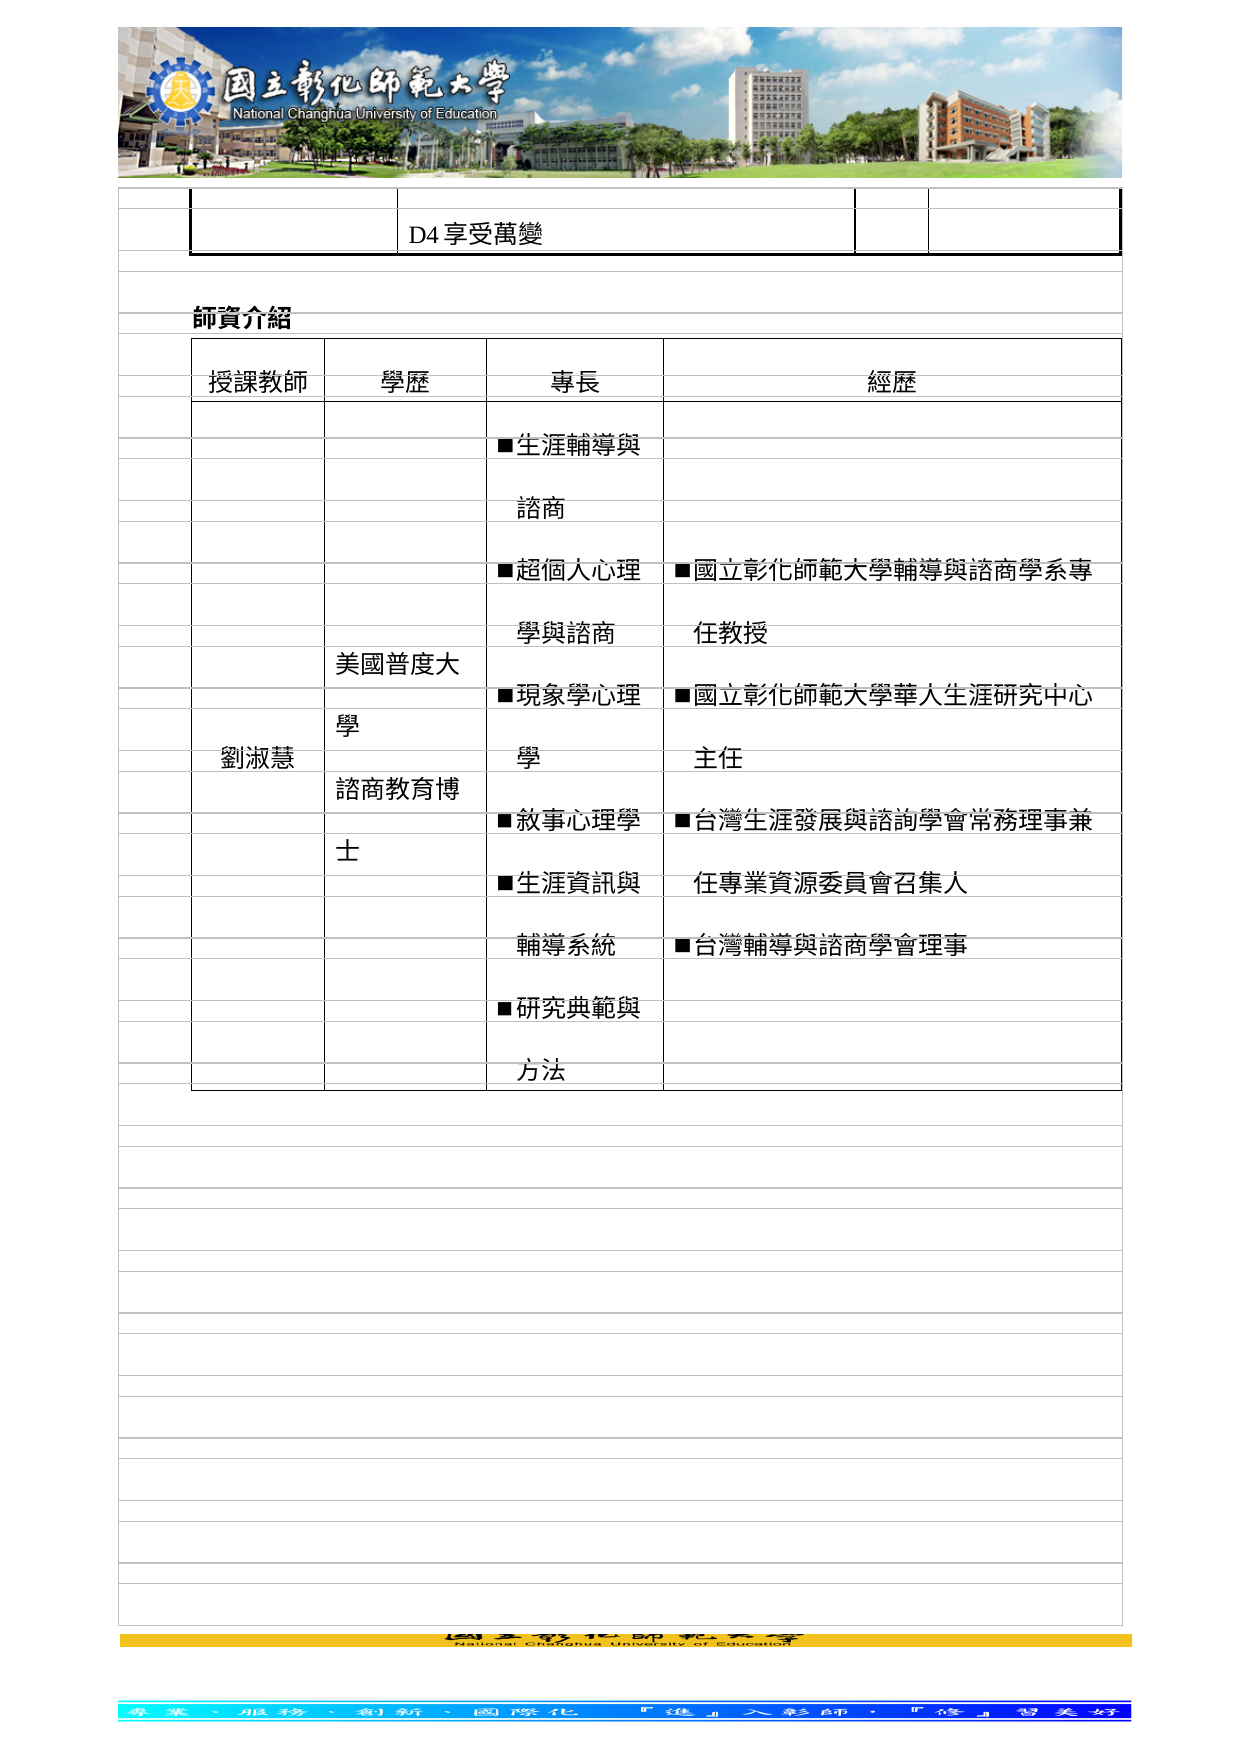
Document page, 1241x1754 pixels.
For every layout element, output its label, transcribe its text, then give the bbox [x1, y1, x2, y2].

table_header [664, 339, 1121, 375]
table_cell [192, 876, 324, 896]
table_cell [192, 459, 324, 500]
table_cell [192, 772, 324, 812]
table_cell [325, 459, 486, 500]
table_cell 國立彰化師範大學輔導與諮商學系專任教授 國立彰化師範大學華人生涯研究中心主任 台灣生涯發展與諮詢學會常務理事兼任專業資源委員會召集人 台灣輔導與諮商學會理事 [664, 897, 1121, 937]
table_cell 生涯輔導與諮商 超個人心理學與諮商 現象學心理學 敘事心理學 生涯資訊與輔導系統 研究典範與方法 [487, 647, 663, 687]
table_cell 劉淑慧 [192, 751, 324, 771]
table_header [487, 397, 663, 401]
table_cell [192, 209, 397, 250]
table_cell [192, 402, 324, 437]
table_cell 生涯輔導與諮商 超個人心理學與諮商 現象學心理學 敘事心理學 生涯資訊與輔導系統 研究典範與方法 [487, 439, 663, 458]
table_cell 國立彰化師範大學輔導與諮商學系專任教授 國立彰化師範大學華人生涯研究中心主任 台灣生涯發展與諮詢學會常務理事兼任專業資源委員會召集人 台灣輔導與諮商學會理事 [664, 459, 1121, 500]
table_cell 生涯輔導與諮商 超個人心理學與諮商 現象學心理學 敘事心理學 生涯資訊與輔導系統 研究典範與方法 [487, 772, 663, 812]
table_cell 諮商教育博 [325, 772, 486, 812]
table_header [325, 397, 486, 401]
table_cell [325, 522, 486, 562]
table_cell 生涯輔導與諮商 超個人心理學與諮商 現象學心理學 敘事心理學 生涯資訊與輔導系統 研究典範與方法 [487, 1001, 663, 1021]
table_cell 國立彰化師範大學輔導與諮商學系專任教授 國立彰化師範大學華人生涯研究中心主任 台灣生涯發展與諮詢學會常務理事兼任專業資源委員會召集人 台灣輔導與諮商學會理事 [664, 1084, 1121, 1089]
table_cell [325, 751, 486, 771]
table_header [487, 339, 663, 375]
table_cell [325, 939, 486, 958]
table_cell [192, 709, 324, 750]
table_cell 生涯輔導與諮商 超個人心理學與諮商 現象學心理學 敘事心理學 生涯資訊與輔導系統 研究典範與方法 [487, 584, 663, 625]
table_cell 士 [325, 834, 486, 875]
table_cell 生涯輔導與諮商 超個人心理學與諮商 現象學心理學 敘事心理學 生涯資訊與輔導系統 研究典範與方法 [487, 709, 663, 750]
table_cell 國立彰化師範大學輔導與諮商學系專任教授 國立彰化師範大學華人生涯研究中心主任 台灣生涯發展與諮詢學會常務理事兼任專業資源委員會召集人 台灣輔導與諮商學會理事 [664, 402, 1121, 437]
table_header 經歷 [664, 376, 1121, 396]
table_cell D4享受萬變 [398, 209, 854, 250]
table_cell 生涯輔導與諮商 超個人心理學與諮商 現象學心理學 敘事心理學 生涯資訊與輔導系統 研究典範與方法 [487, 939, 663, 958]
table_cell [192, 897, 324, 937]
table_cell 生涯輔導與諮商 超個人心理學與諮商 現象學心理學 敘事心理學 生涯資訊與輔導系統 研究典範與方法 [487, 522, 663, 562]
table_cell 生涯輔導與諮商 超個人心理學與諮商 現象學心理學 敘事心理學 生涯資訊與輔導系統 研究典範與方法 [487, 402, 663, 437]
table_cell [192, 834, 324, 875]
table_cell 國立彰化師範大學輔導與諮商學系專任教授 國立彰化師範大學華人生涯研究中心主任 台灣生涯發展與諮詢學會常務理事兼任專業資源委員會召集人 台灣輔導與諮商學會理事 [664, 1001, 1121, 1021]
table_cell 生涯輔導與諮商 超個人心理學與諮商 現象學心理學 敘事心理學 生涯資訊與輔導系統 研究典範與方法 [487, 689, 663, 708]
table_header 專長 [487, 376, 663, 396]
table_cell 國立彰化師範大學輔導與諮商學系專任教授 國立彰化師範大學華人生涯研究中心主任 台灣生涯發展與諮詢學會常務理事兼任專業資源委員會召集人 台灣輔導與諮商學會理事 [664, 709, 1121, 750]
table_cell 生涯輔導與諮商 超個人心理學與諮商 現象學心理學 敘事心理學 生涯資訊與輔導系統 研究典範與方法 [487, 814, 663, 833]
table_cell 生涯輔導與諮商 超個人心理學與諮商 現象學心理學 敘事心理學 生涯資訊與輔導系統 研究典範與方法 [487, 564, 663, 583]
table_cell [325, 402, 486, 437]
table_cell 學 [325, 709, 486, 750]
table_cell 美國普度大 [325, 647, 486, 687]
table_cell [325, 626, 486, 646]
table_cell [325, 1084, 486, 1089]
table_cell 國立彰化師範大學輔導與諮商學系專任教授 國立彰化師範大學華人生涯研究中心主任 台灣生涯發展與諮詢學會常務理事兼任專業資源委員會召集人 台灣輔導與諮商學會理事 [664, 564, 1121, 583]
table_cell [325, 959, 486, 1000]
table_cell [192, 626, 324, 646]
table_cell [192, 689, 324, 708]
table_cell [325, 876, 486, 896]
table_cell 生涯輔導與諮商 超個人心理學與諮商 現象學心理學 敘事心理學 生涯資訊與輔導系統 研究典範與方法 [487, 1064, 663, 1083]
table_cell [192, 647, 324, 687]
table_cell [325, 439, 486, 458]
table_cell 國立彰化師範大學輔導與諮商學系專任教授 國立彰化師範大學華人生涯研究中心主任 台灣生涯發展與諮詢學會常務理事兼任專業資源委員會召集人 台灣輔導與諮商學會理事 [664, 1064, 1121, 1083]
table_cell [325, 897, 486, 937]
table_cell [192, 189, 397, 208]
table_cell [192, 501, 324, 521]
table_cell 生涯輔導與諮商 超個人心理學與諮商 現象學心理學 敘事心理學 生涯資訊與輔導系統 研究典範與方法 [487, 959, 663, 1000]
table_cell [325, 501, 486, 521]
table_cell [192, 814, 324, 833]
table_cell 國立彰化師範大學輔導與諮商學系專任教授 國立彰化師範大學華人生涯研究中心主任 台灣生涯發展與諮詢學會常務理事兼任專業資源委員會召集人 台灣輔導與諮商學會理事 [664, 772, 1121, 812]
table_cell 國立彰化師範大學輔導與諮商學系專任教授 國立彰化師範大學華人生涯研究中心主任 台灣生涯發展與諮詢學會常務理事兼任專業資源委員會召集人 台灣輔導與諮商學會理事 [664, 439, 1121, 458]
table_cell 國立彰化師範大學輔導與諮商學系專任教授 國立彰化師範大學華人生涯研究中心主任 台灣生涯發展與諮詢學會常務理事兼任專業資源委員會召集人 台灣輔導與諮商學會理事 [664, 626, 1121, 646]
text 師資介紹 [192, 275, 1122, 312]
picture [118, 27, 1123, 178]
table_cell [398, 189, 854, 208]
table_cell [192, 1001, 324, 1021]
table_cell [192, 1064, 324, 1083]
table_cell 國立彰化師範大學輔導與諮商學系專任教授 國立彰化師範大學華人生涯研究中心主任 台灣生涯發展與諮詢學會常務理事兼任專業資源委員會召集人 台灣輔導與諮商學會理事 [664, 584, 1121, 625]
table_header 學歷 [325, 376, 486, 396]
table_cell 國立彰化師範大學輔導與諮商學系專任教授 國立彰化師範大學華人生涯研究中心主任 台灣生涯發展與諮詢學會常務理事兼任專業資源委員會召集人 台灣輔導與諮商學會理事 [664, 959, 1121, 1000]
table_cell 國立彰化師範大學輔導與諮商學系專任教授 國立彰化師範大學華人生涯研究中心主任 台灣生涯發展與諮詢學會常務理事兼任專業資源委員會召集人 台灣輔導與諮商學會理事 [664, 647, 1121, 687]
table_cell 生涯輔導與諮商 超個人心理學與諮商 現象學心理學 敘事心理學 生涯資訊與輔導系統 研究典範與方法 [487, 501, 663, 521]
table_cell 國立彰化師範大學輔導與諮商學系專任教授 國立彰化師範大學華人生涯研究中心主任 台灣生涯發展與諮詢學會常務理事兼任專業資源委員會召集人 台灣輔導與諮商學會理事 [664, 814, 1121, 833]
table_cell 國立彰化師範大學輔導與諮商學系專任教授 國立彰化師範大學華人生涯研究中心主任 台灣生涯發展與諮詢學會常務理事兼任專業資源委員會召集人 台灣輔導與諮商學會理事 [664, 689, 1121, 708]
table_cell [192, 1084, 324, 1089]
table_cell [325, 1022, 486, 1062]
table_header [192, 339, 324, 375]
table_cell [192, 584, 324, 625]
table_cell 國立彰化師範大學輔導與諮商學系專任教授 國立彰化師範大學華人生涯研究中心主任 台灣生涯發展與諮詢學會常務理事兼任專業資源委員會召集人 台灣輔導與諮商學會理事 [664, 834, 1121, 875]
text 師資介紹 [192, 314, 1122, 333]
table_cell [325, 689, 486, 708]
table_cell 國立彰化師範大學輔導與諮商學系專任教授 國立彰化師範大學華人生涯研究中心主任 台灣生涯發展與諮詢學會常務理事兼任專業資源委員會召集人 台灣輔導與諮商學會理事 [664, 939, 1121, 958]
table_header [664, 397, 1121, 401]
table_cell [192, 939, 324, 958]
table_cell [192, 522, 324, 562]
table_cell [325, 564, 486, 583]
table_cell 本課程為線上數位課程，在開課時間內，任何時間都可觀看。 使用彰化師大雲端學院。 [929, 189, 1119, 208]
table_cell [325, 814, 486, 833]
table_cell [856, 209, 928, 250]
table_header [192, 397, 324, 401]
table_header 授課教師 [192, 376, 324, 396]
table_cell [325, 1001, 486, 1021]
table_cell 生涯輔導與諮商 超個人心理學與諮商 現象學心理學 敘事心理學 生涯資訊與輔導系統 研究典範與方法 [487, 751, 663, 771]
table_cell 生涯輔導與諮商 超個人心理學與諮商 現象學心理學 敘事心理學 生涯資訊與輔導系統 研究典範與方法 [487, 459, 663, 500]
table_cell 生涯輔導與諮商 超個人心理學與諮商 現象學心理學 敘事心理學 生涯資訊與輔導系統 研究典範與方法 [487, 1022, 663, 1062]
table_cell 國立彰化師範大學輔導與諮商學系專任教授 國立彰化師範大學華人生涯研究中心主任 台灣生涯發展與諮詢學會常務理事兼任專業資源委員會召集人 台灣輔導與諮商學會理事 [664, 876, 1121, 896]
table_cell [192, 959, 324, 1000]
table_cell 生涯輔導與諮商 超個人心理學與諮商 現象學心理學 敘事心理學 生涯資訊與輔導系統 研究典範與方法 [487, 897, 663, 937]
table_cell [325, 1064, 486, 1083]
table_cell 生涯輔導與諮商 超個人心理學與諮商 現象學心理學 敘事心理學 生涯資訊與輔導系統 研究典範與方法 [487, 834, 663, 875]
table_cell 本課程為線上數位課程，在開課時間內，任何時間都可觀看。 使用彰化師大雲端學院。 [929, 209, 1119, 250]
table_cell [192, 1022, 324, 1062]
table_cell [856, 189, 928, 208]
table_cell 國立彰化師範大學輔導與諮商學系專任教授 國立彰化師範大學華人生涯研究中心主任 台灣生涯發展與諮詢學會常務理事兼任專業資源委員會召集人 台灣輔導與諮商學會理事 [664, 1022, 1121, 1062]
table_cell 生涯輔導與諮商 超個人心理學與諮商 現象學心理學 敘事心理學 生涯資訊與輔導系統 研究典範與方法 [487, 626, 663, 646]
table_cell [325, 584, 486, 625]
table_header [325, 339, 486, 375]
table_cell 國立彰化師範大學輔導與諮商學系專任教授 國立彰化師範大學華人生涯研究中心主任 台灣生涯發展與諮詢學會常務理事兼任專業資源委員會召集人 台灣輔導與諮商學會理事 [664, 522, 1121, 562]
table_cell [192, 564, 324, 583]
picture [118, 1634, 1133, 1727]
table_cell [192, 439, 324, 458]
table_cell 國立彰化師範大學輔導與諮商學系專任教授 國立彰化師範大學華人生涯研究中心主任 台灣生涯發展與諮詢學會常務理事兼任專業資源委員會召集人 台灣輔導與諮商學會理事 [664, 751, 1121, 771]
table_cell 生涯輔導與諮商 超個人心理學與諮商 現象學心理學 敘事心理學 生涯資訊與輔導系統 研究典範與方法 [487, 876, 663, 896]
table_cell 國立彰化師範大學輔導與諮商學系專任教授 國立彰化師範大學華人生涯研究中心主任 台灣生涯發展與諮詢學會常務理事兼任專業資源委員會召集人 台灣輔導與諮商學會理事 [664, 501, 1121, 521]
